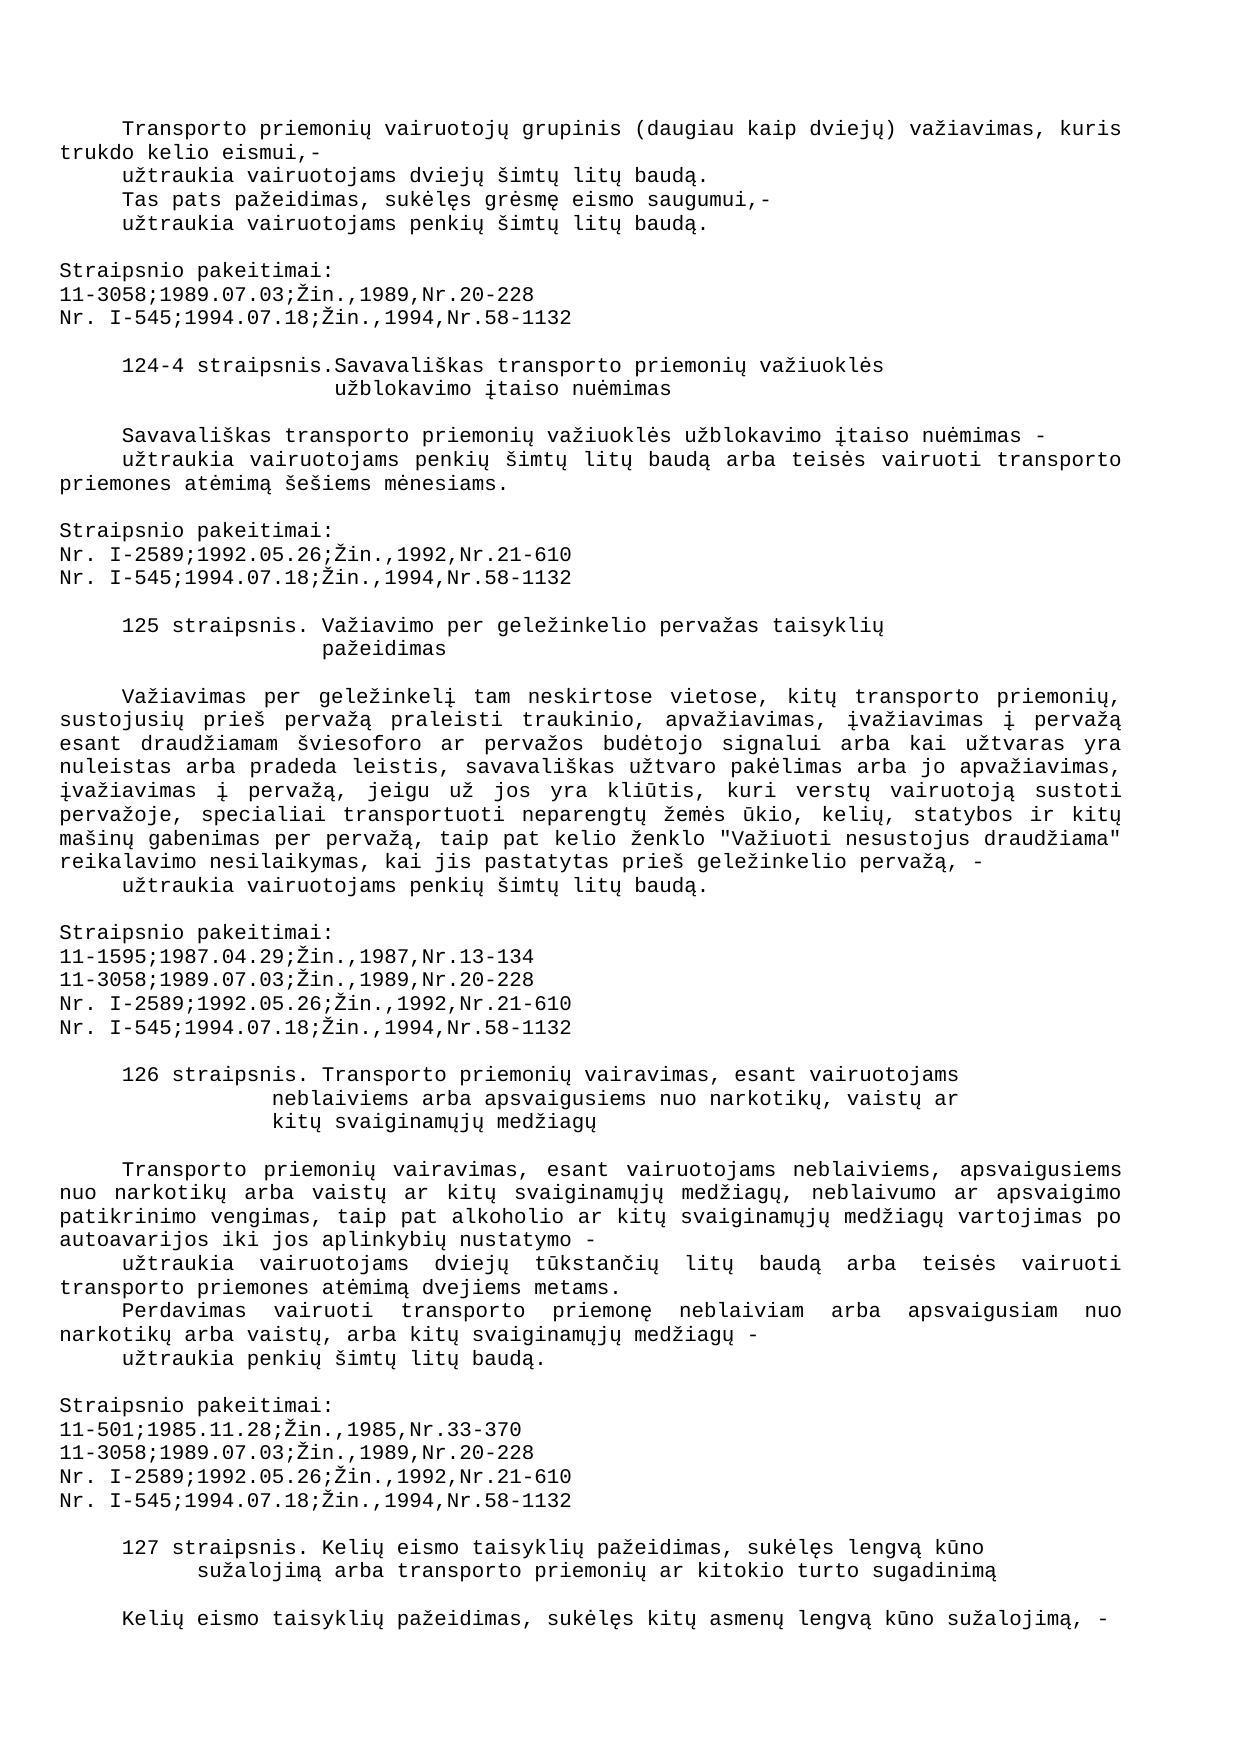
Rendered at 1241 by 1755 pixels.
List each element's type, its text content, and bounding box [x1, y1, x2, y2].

text užtraukia vairuotojams dviejų tūkstančių litų baudą arba teisės vairuoti transporto priemones atėmimą dvejiems metams. [59, 1253, 1122, 1300]
text Važiavimas per geležinkelį tam neskirtose vietose, kitų transporto priemonių, sustojusių prieš pervažą praleisti traukinio, apvažiavimas, įvažiavimas į pervažą esant draudžiamam šviesoforo ar pervažos budėtojo signalui arba kai užtvaras yra nuleistas arba pradeda leistis, savavališkas užtvaro pakėlimas arba jo apvažiavimas, įvažiavimas į pervažą, jeigu už jos yra kliūtis, kuri verstų vairuotoją sustoti pervažoje, specialiai transportuoti neparengtų žemės ūkio, kelių, statybos ir kitų mašinų gabenimas per pervažą, taip pat kelio ženklo "Važiuoti nesustojus draudžiama" reikalavimo nesilaikymas, kai jis pastatytas prieš geležinkelio pervažą, - [59, 686, 1122, 875]
text 11-3058;1989.07.03;Žin.,1989,Nr.20-228 [59, 284, 1122, 307]
text Straipsnio pakeitimai: [59, 520, 1122, 544]
text Perdavimas vairuoti transporto priemonę neblaiviam arba apsvaigusiam nuo narkotikų arba vaistų, arba kitų svaiginamųjų medžiagų - [59, 1300, 1122, 1348]
text 124-4 straipsnis.Savavališkas transporto priemonių važiuoklės [59, 354, 1122, 378]
text 11-1595;1987.04.29;Žin.,1987,Nr.13-134 [59, 946, 1122, 969]
text užtraukia vairuotojams dviejų šimtų litų baudą. [59, 165, 1122, 189]
text Tas pats pažeidimas, sukėlęs grėsmę eismo saugumui,- [59, 189, 1122, 213]
text kitų svaiginamųjų medžiagų [59, 1111, 1122, 1135]
text Straipsnio pakeitimai: [59, 260, 1122, 284]
text Transporto priemonių vairavimas, esant vairuotojams neblaiviems, apsvaigusiems nuo narkotikų arba vaistų ar kitų svaiginamųjų medžiagų, neblaivumo ar apsvaigimo patikrinimo vengimas, taip pat alkoholio ar kitų svaiginamųjų medžiagų vartojimas po autoavarijos iki jos aplinkybių nustatymo - [59, 1158, 1122, 1253]
text Kelių eismo taisyklių pažeidimas, sukėlęs kitų asmenų lengvą kūno sužalojimą, - [59, 1608, 1122, 1631]
text Nr. I-545;1994.07.18;Žin.,1994,Nr.58-1132 [59, 307, 1122, 331]
text Transporto priemonių vairuotojų grupinis (daugiau kaip dviejų) važiavimas, kuris trukdo kelio eismui,- [59, 118, 1122, 165]
text 11-501;1985.11.28;Žin.,1985,Nr.33-370 [59, 1419, 1122, 1442]
text 126 straipsnis. Transporto priemonių vairavimas, esant vairuotojams [59, 1064, 1122, 1088]
text pažeidimas [59, 638, 1122, 662]
text Nr. I-545;1994.07.18;Žin.,1994,Nr.58-1132 [59, 1489, 1122, 1513]
text Savavališkas transporto priemonių važiuoklės užblokavimo įtaiso nuėmimas - [59, 426, 1122, 449]
text Straipsnio pakeitimai: [59, 1395, 1122, 1419]
text Nr. I-2589;1992.05.26;Žin.,1992,Nr.21-610 [59, 544, 1122, 567]
text 127 straipsnis. Kelių eismo taisyklių pažeidimas, sukėlęs lengvą kūno [59, 1537, 1122, 1561]
text 11-3058;1989.07.03;Žin.,1989,Nr.20-228 [59, 969, 1122, 993]
text užtraukia vairuotojams penkių šimtų litų baudą arba teisės vairuoti transporto priemones atėmimą šešiems mėnesiams. [59, 449, 1122, 496]
text 11-3058;1989.07.03;Žin.,1989,Nr.20-228 [59, 1442, 1122, 1466]
text Nr. I-2589;1992.05.26;Žin.,1992,Nr.21-610 [59, 1466, 1122, 1489]
text užtraukia vairuotojams penkių šimtų litų baudą. [59, 875, 1122, 898]
text Nr. I-545;1994.07.18;Žin.,1994,Nr.58-1132 [59, 1017, 1122, 1040]
text Nr. I-2589;1992.05.26;Žin.,1992,Nr.21-610 [59, 993, 1122, 1017]
text Nr. I-545;1994.07.18;Žin.,1994,Nr.58-1132 [59, 567, 1122, 591]
text sužalojimą arba transporto priemonių ar kitokio turto sugadinimą [59, 1561, 1122, 1584]
text Straipsnio pakeitimai: [59, 922, 1122, 946]
text neblaiviems arba apsvaigusiems nuo narkotikų, vaistų ar [59, 1088, 1122, 1111]
text užtraukia penkių šimtų litų baudą. [59, 1348, 1122, 1371]
text užblokavimo įtaiso nuėmimas [59, 378, 1122, 402]
text 125 straipsnis. Važiavimo per geležinkelio pervažas taisyklių [59, 615, 1122, 638]
text užtraukia vairuotojams penkių šimtų litų baudą. [59, 213, 1122, 236]
